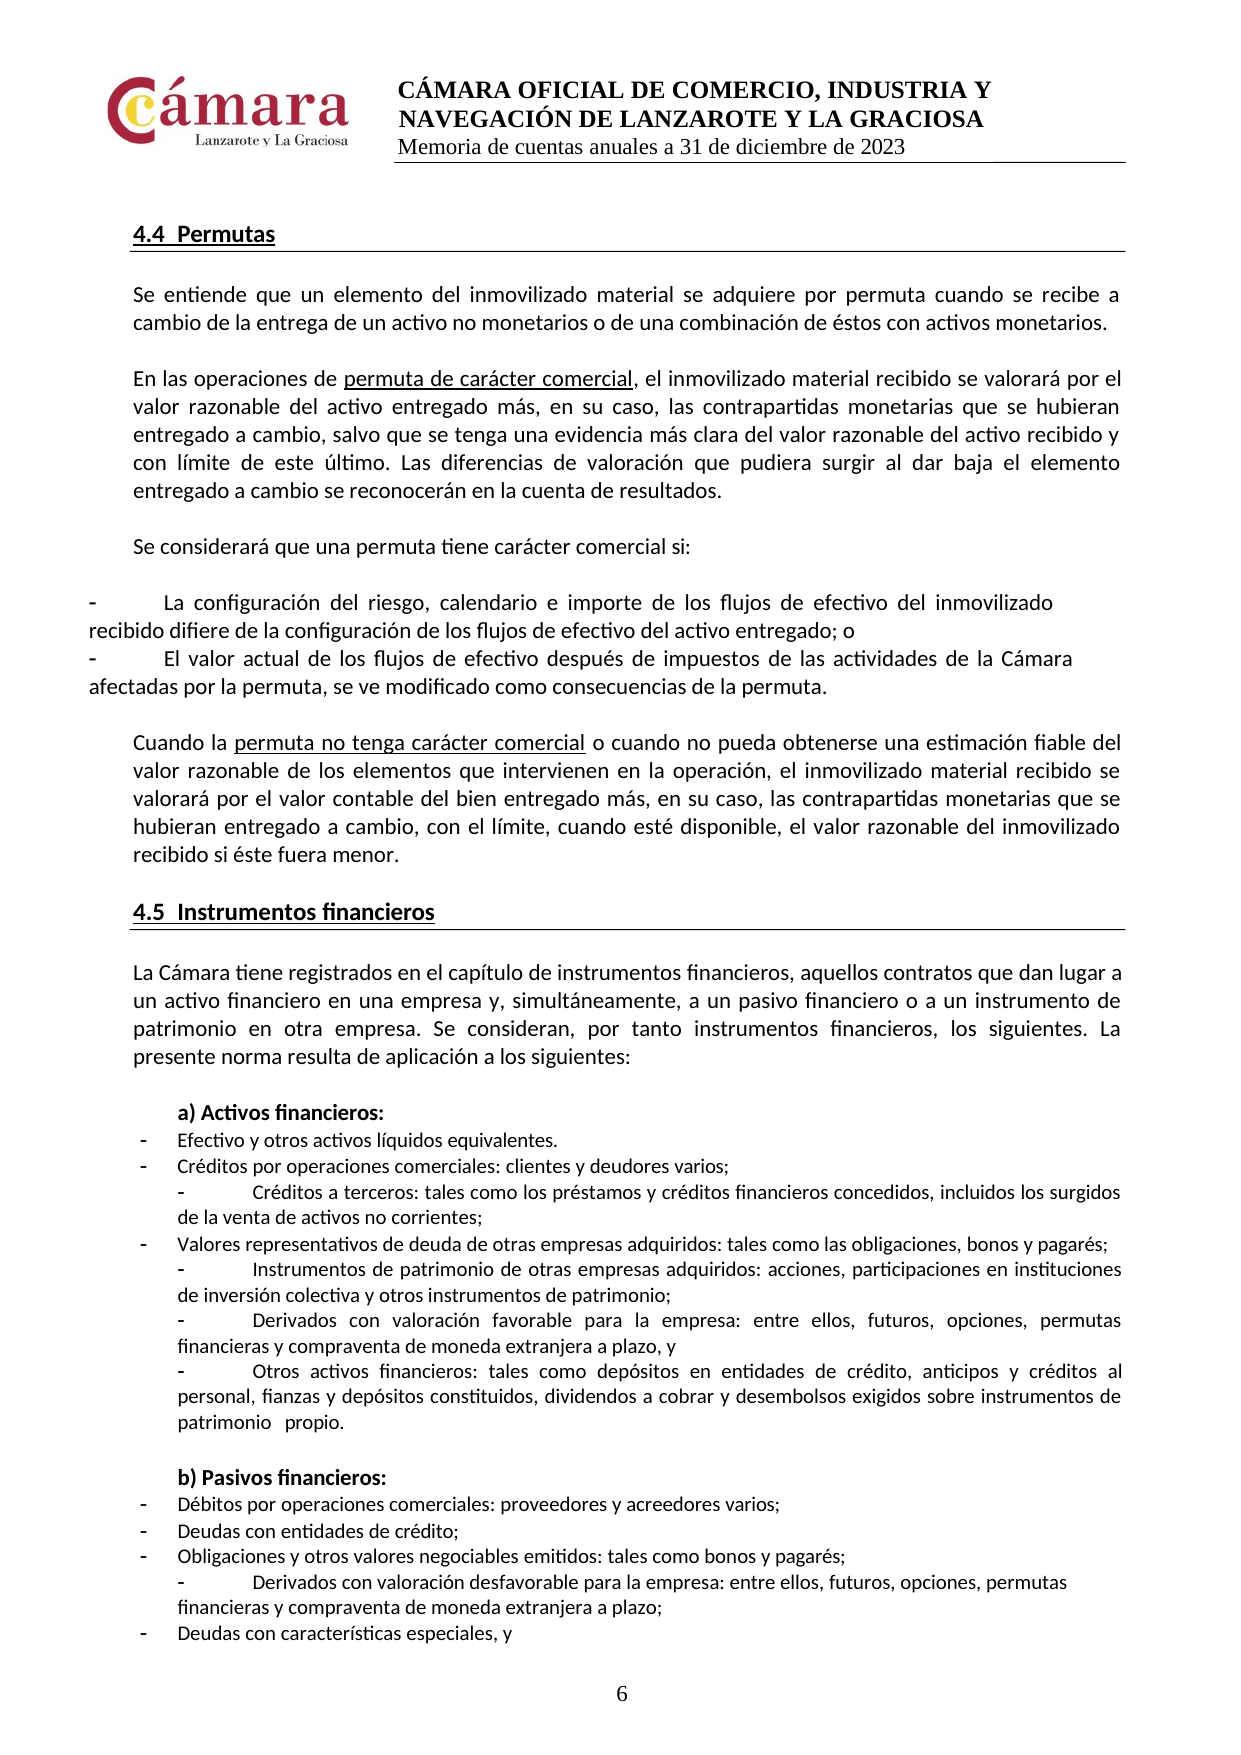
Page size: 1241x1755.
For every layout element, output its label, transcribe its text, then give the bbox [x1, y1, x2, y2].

list Otros activos financieros: tales como depósitos en entidades de crédito, anticipos y créditos al personal, fianzas y depósitos constituidos, dividendos a cobrar y desembolsos exigidos sobre instrumentos de patrimonio propio. [177, 1358, 1123, 1434]
list Deudas con características especiales, y [140, 1620, 1182, 1645]
text Se entiende que un elemento del inmovilizado material se adquiere por permuta cuando se recibe a cambio de la entrega de un activo no monetarios o de una combinación de éstos con activos monetarios. [133, 280, 1122, 336]
list El valor actual de los flujos de efectivo después de impuestos de las actividades de la Cámara afectadas por la permuta, se ve modificado como consecuencias de la permuta. [88, 644, 1122, 701]
list Derivados con valoración desfavorable para la empresa: entre ellos, futuros, opciones, permutas financieras y compraventa de moneda extranjera a plazo; [177, 1569, 1122, 1620]
list Valores representativos de deuda de otras empresas adquiridos: tales como las obligaciones, bonos y pagarés; [140, 1230, 1182, 1257]
list Obligaciones y otros valores negociables emitidos: tales como bonos y pagarés; [140, 1543, 1182, 1569]
list La configuración del riesgo, calendario e importe de los flujos de efectivo del inmovilizado recibido difiere de la configuración de los flujos de efectivo del activo entregado; o [88, 588, 1122, 644]
list Instrumentos de patrimonio de otras empresas adquiridos: acciones, participaciones en instituciones de inversión colectiva y otros instrumentos de patrimonio; [177, 1257, 1123, 1307]
list Instrumentos financieros [133, 896, 1182, 927]
text Se considerará que una permuta tiene carácter comercial si: [133, 532, 1182, 560]
list Derivados con valoración favorable para la empresa: entre ellos, futuros, opciones, permutas financieras y compraventa de moneda extranjera a plazo, y [177, 1307, 1123, 1358]
list Pasivos financieros: [177, 1463, 1182, 1491]
text Cuando la permuta no tenga carácter comercial o cuando no pueda obtenerse una estimación fiable del valor razonable de los elementos que intervienen en la operación, el inmovilizado material recibido se valorará por el valor contable del bien entregado más, en su caso, las contrapartidas monetarias que se hubieran entregado a cambio, con el límite, cuando esté disponible, el valor razonable del inmovilizado recibido si éste fuera menor. [133, 728, 1122, 868]
list Créditos por operaciones comerciales: clientes y deudores varios; [140, 1153, 1182, 1179]
text En las operaciones de permuta de carácter comercial, el inmovilizado material recibido se valorará por el valor razonable del activo entregado más, en su caso, las contrapartidas monetarias que se hubieran entregado a cambio, salvo que se tenga una evidencia más clara del valor razonable del activo recibido y con límite de este último. Las diferencias de valoración que pudiera surgir al dar baja el elemento entregado a cambio se reconocerán en la cuenta de resultados. [133, 364, 1122, 504]
list Activos financieros: [177, 1098, 1182, 1126]
list Efectivo y otros activos líquidos equivalentes. [140, 1126, 1182, 1153]
text La Cámara tiene registrados en el capítulo de instrumentos financieros, aquellos contratos que dan lugar a un activo financiero en una empresa y, simultáneamente, a un pasivo financiero o a un instrumento de patrimonio en otra empresa. Se consideran, por tanto instrumentos financieros, los siguientes. La presente norma resulta de aplicación a los siguientes: [133, 958, 1122, 1070]
list Permutas [133, 218, 1182, 249]
list Débitos por operaciones comerciales: proveedores y acreedores varios; [140, 1491, 1182, 1517]
list Deudas con entidades de crédito; [140, 1517, 1182, 1543]
list Créditos a terceros: tales como los préstamos y créditos financieros concedidos, incluidos los surgidos de la venta de activos no corrientes; [177, 1179, 1122, 1230]
